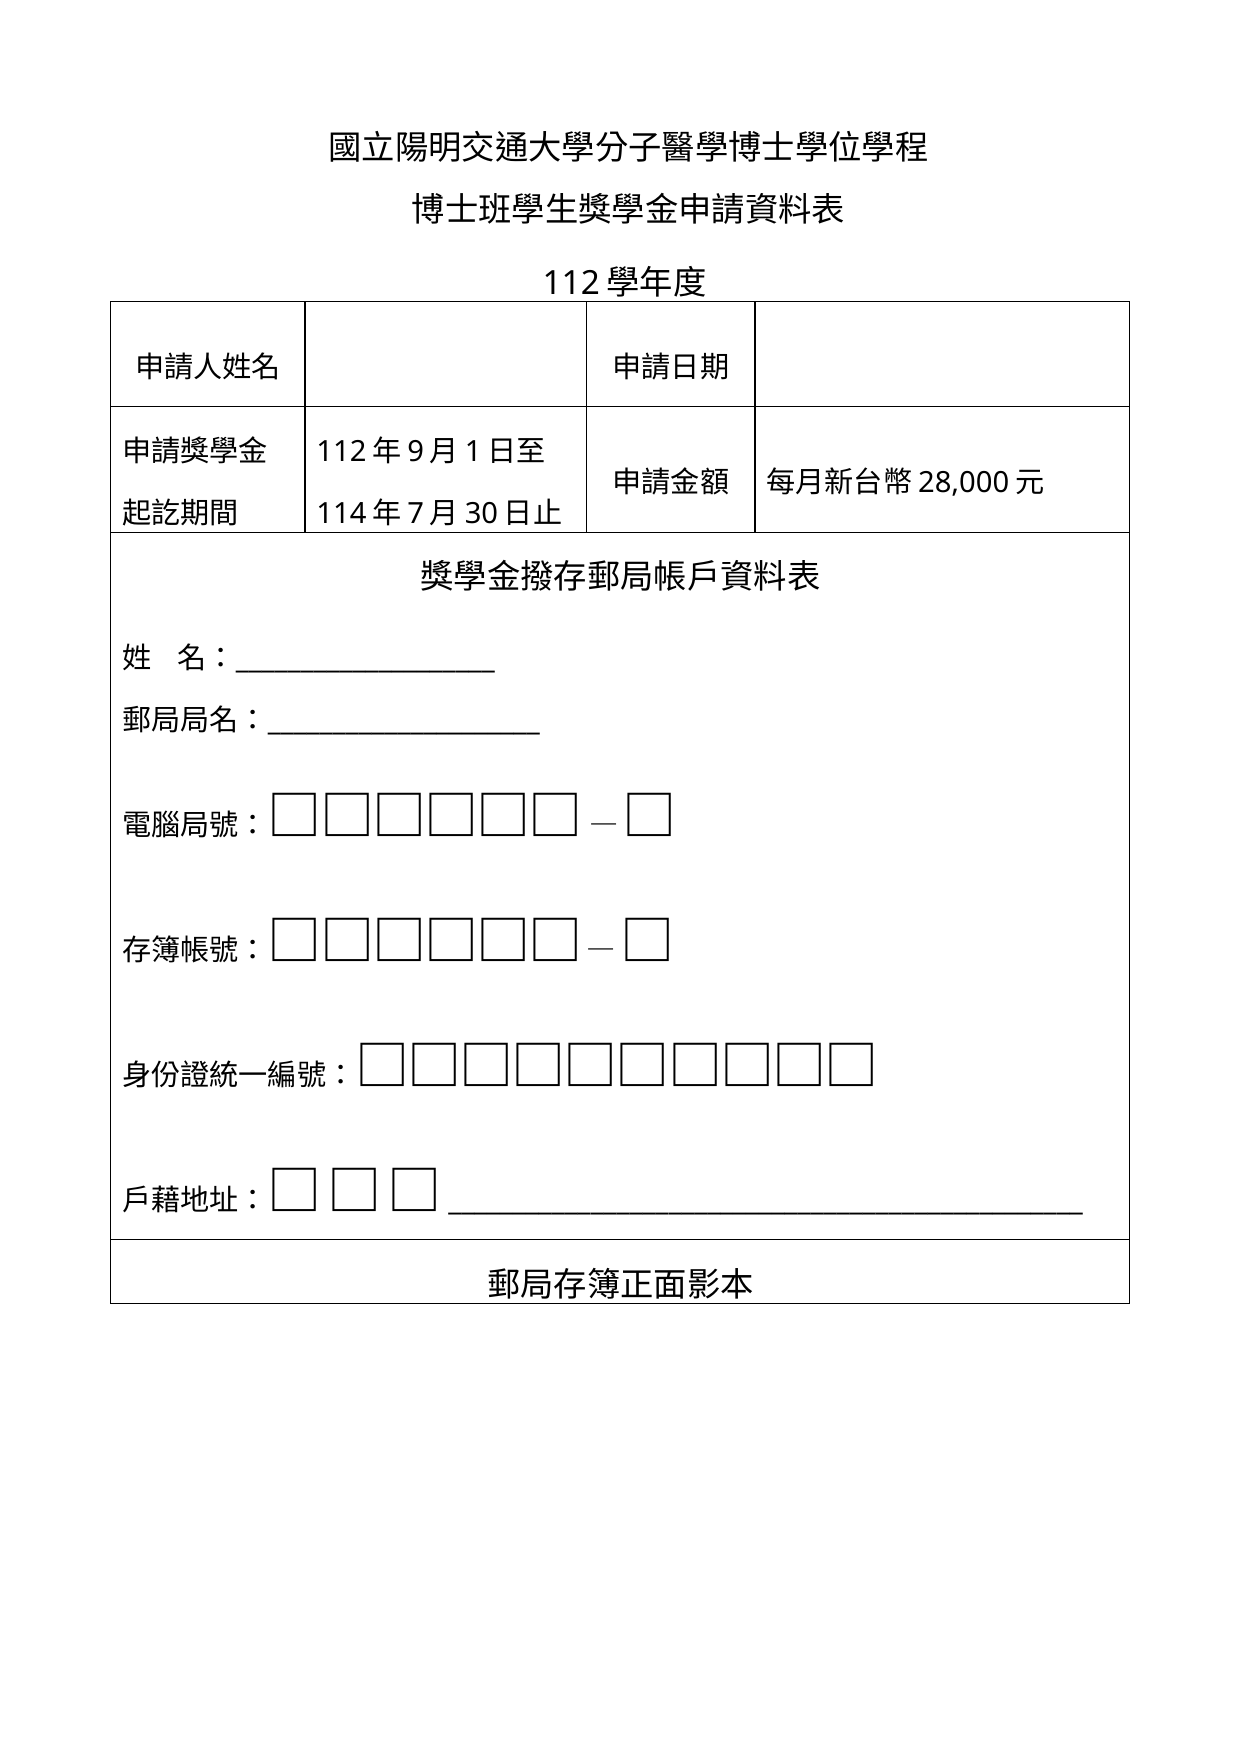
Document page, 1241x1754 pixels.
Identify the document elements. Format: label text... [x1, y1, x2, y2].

table_cell 每月新台幣28,000元 [756, 407, 1129, 532]
table_cell 獎學金撥存郵局帳戶資料表 姓 名：____________________ 郵局局名：_____________________ 電腦局號：□□□□□□ — □ 存簿帳號：□□□□□□ — □ 身份證統一編號：□□□□□□□□□□ 戶藉地址：□ □ □ _________________________________________________ [111, 533, 1129, 1239]
table_cell 郵局存簿正面影本 [111, 1240, 1129, 1302]
table_cell 申請金額 [587, 407, 754, 532]
table_cell 申請獎學金 起訖期間 [111, 407, 304, 532]
text 國立陽明交通大學分子醫學博士學位學程 [118, 103, 1138, 166]
table_header 申請人姓名 [111, 302, 304, 406]
table_cell 112年9月1日至 114年7月30日止 [306, 407, 586, 532]
text 112學年度 [118, 238, 1138, 301]
table_header [756, 302, 1129, 406]
table_header 申請日期 [587, 302, 754, 406]
text 博士班學生獎學金申請資料表 [118, 166, 1138, 228]
table_header [306, 302, 586, 406]
